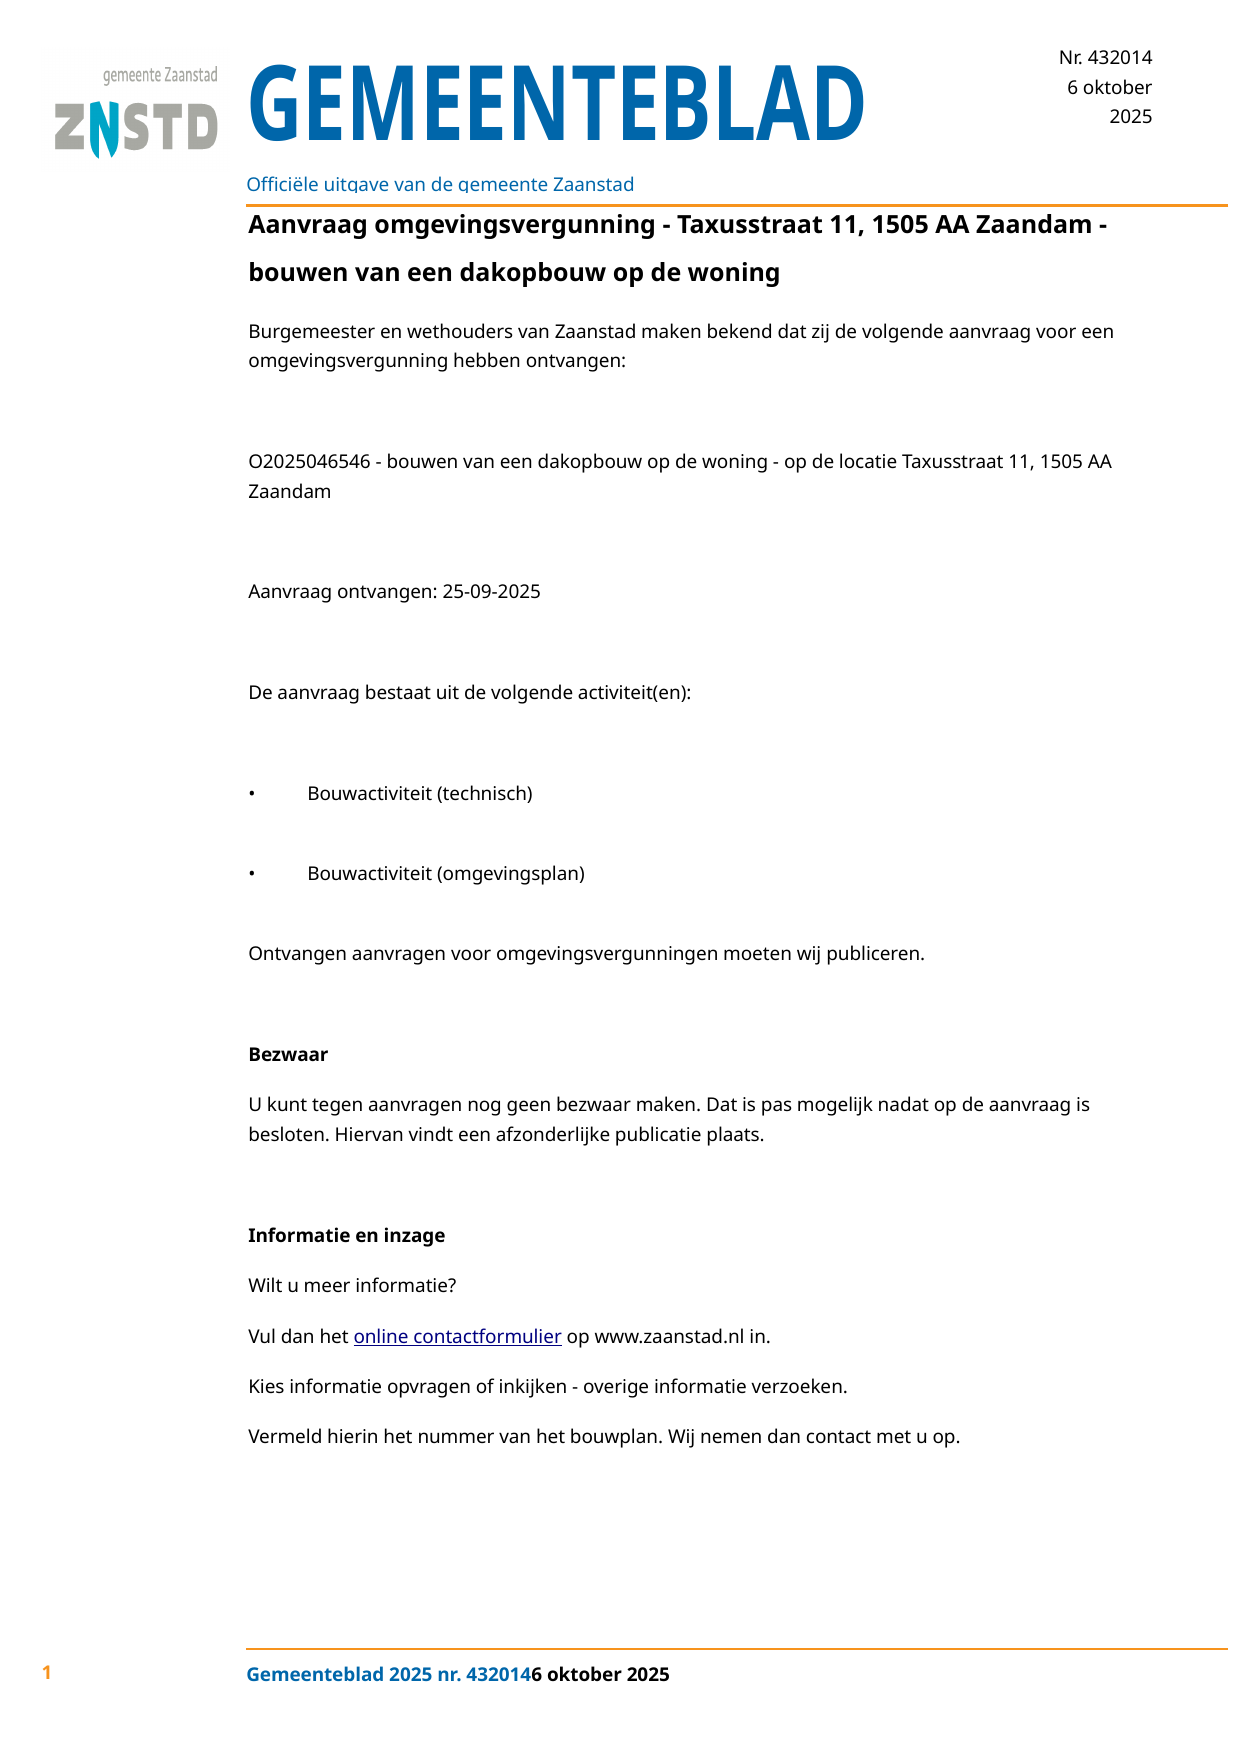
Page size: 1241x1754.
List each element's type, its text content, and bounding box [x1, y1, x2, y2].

text Kies informatie opvragen of inkijken - overige informatie verzoeken. [248, 1373, 1152, 1399]
text Ontvangen aanvragen voor omgevingsvergunningen moeten wij publiceren. [248, 940, 1152, 966]
text Bezwaar [248, 1041, 1152, 1067]
text Aanvraag omgevingsvergunning - Taxusstraat 11, 1505 AA Zaandam - bouwen van een dakopbouw op de woning [248, 207, 1152, 288]
text Informatie en inzage [248, 1222, 1152, 1248]
text De aanvraag bestaat uit de volgende activiteit(en): [248, 679, 1152, 705]
text Burgemeester en wethouders van Zaanstad maken bekend dat zij de volgende aanvraag voor een omgevingsvergunning hebben ontvangen: [248, 318, 1152, 373]
text Vermeld hierin het nummer van het bouwplan. Wij nemen dan contact met u op. [248, 1424, 1152, 1449]
text Aanvraag ontvangen: 25-09-2025 [248, 579, 1152, 604]
text O2025046546 - bouwen van een dakopbouw op de woning - op de locatie Taxusstraat 11, 1505 AA Zaandam [248, 448, 1152, 504]
text U kunt tegen aanvragen nog geen bezwaar maken. Dat is pas mogelijk nadat op de aanvraag is besloten. Hiervan vindt een afzonderlijke publicatie plaats. [248, 1092, 1152, 1147]
text Wilt u meer informatie? [248, 1272, 1152, 1298]
list Bouwactiviteit (technisch) [248, 780, 1152, 806]
list Bouwactiviteit (omgevingsplan) [248, 860, 1152, 886]
text Vul dan het online contactformulier op www.zaanstad.nl in. [248, 1323, 1152, 1349]
picture [41, 47, 231, 172]
